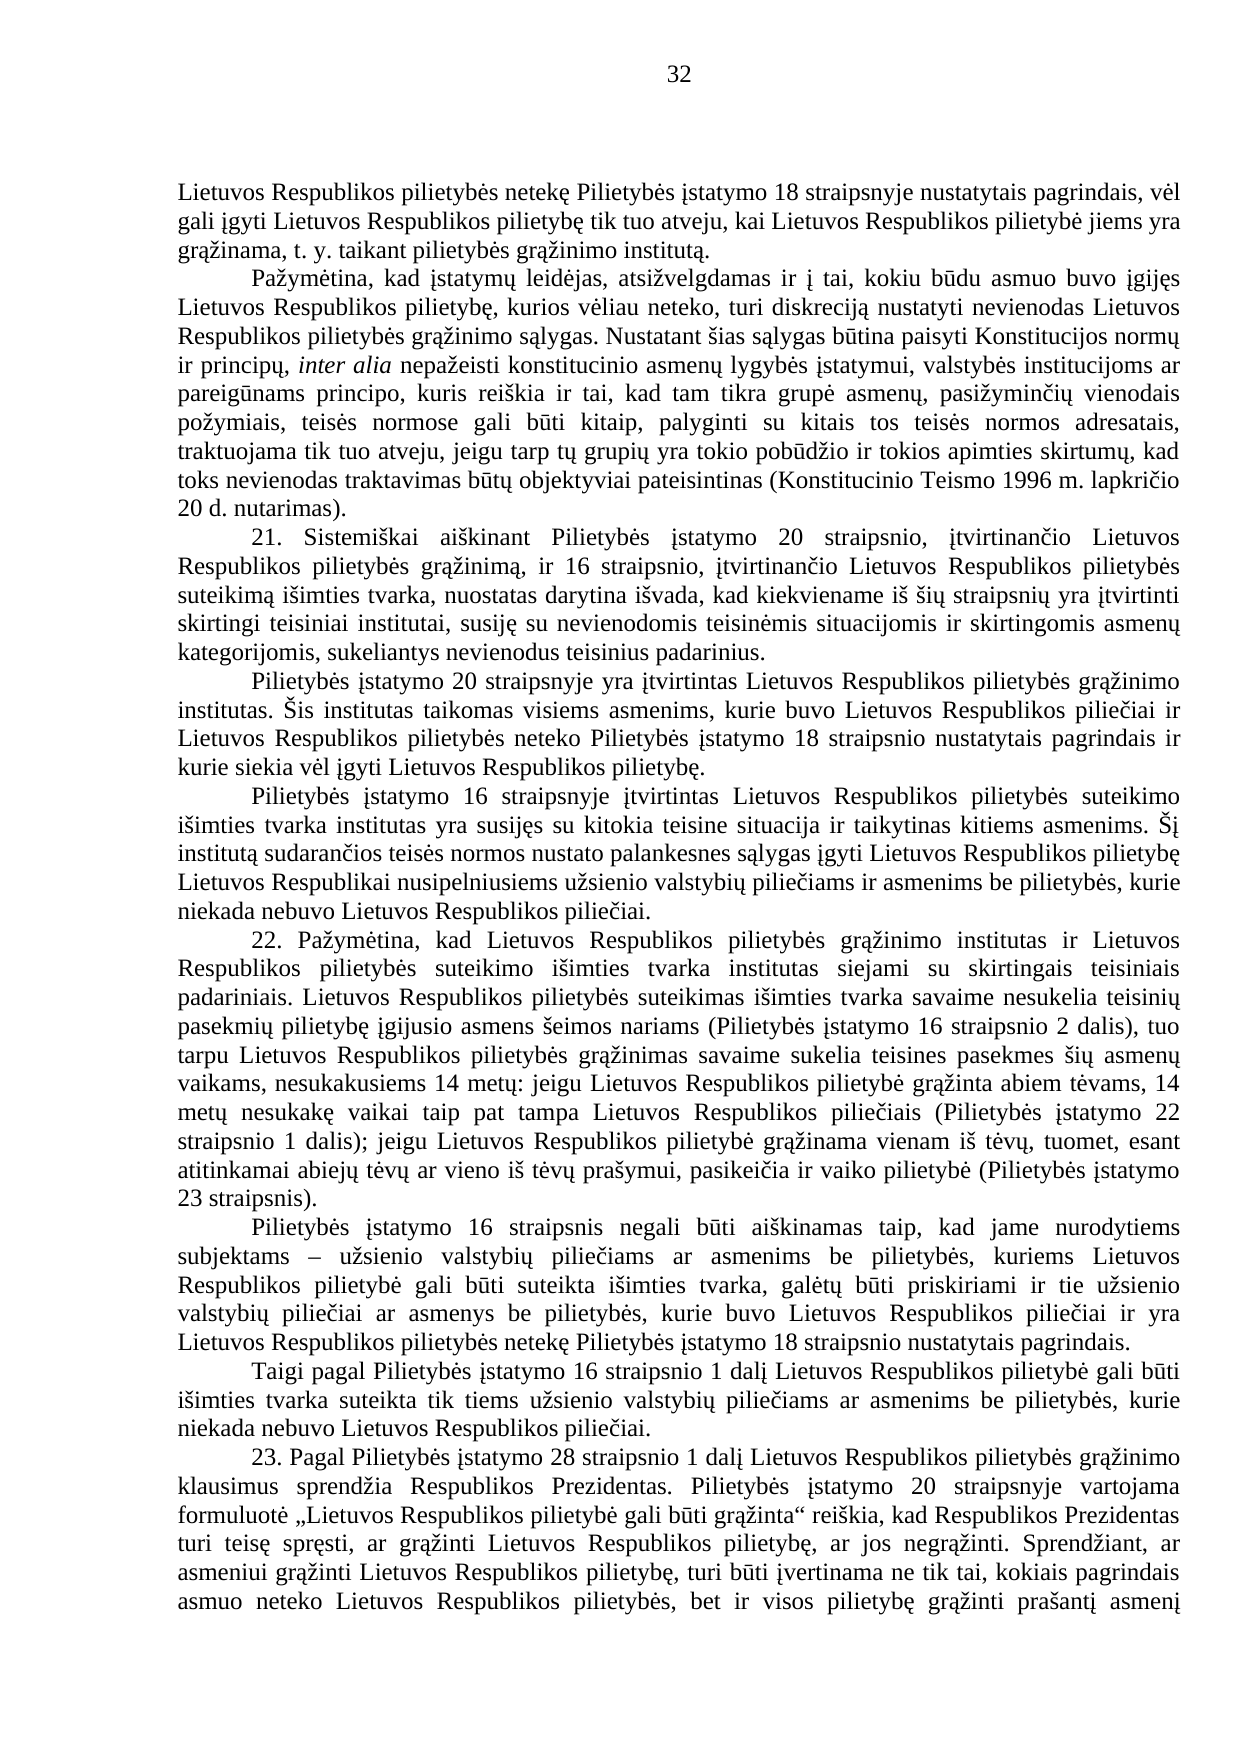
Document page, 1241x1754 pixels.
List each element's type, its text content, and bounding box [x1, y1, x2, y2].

text 23. Pagal Pilietybės įstatymo 28 straipsnio 1 dalį Lietuvos Respublikos pilietybės grąžinimo klausimus sprendžia Respublikos Prezidentas. Pilietybės įstatymo 20 straipsnyje vartojama formuluotė „Lietuvos Respublikos pilietybė gali būti grąžinta“ reiškia, kad Respublikos Prezidentas turi teisę spręsti, ar grąžinti Lietuvos Respublikos pilietybę, ar jos negrąžinti. Sprendžiant, ar asmeniui grąžinti Lietuvos Respublikos pilietybę, turi būti įvertinama ne tik tai, kokiais pagrindais asmuo neteko Lietuvos Respublikos pilietybės, bet ir visos pilietybę grąžinti prašantį asmenį [177, 1442, 1181, 1615]
text Pilietybės įstatymo 16 straipsnis negali būti aiškinamas taip, kad jame nurodytiems subjektams – užsienio valstybių piliečiams ar asmenims be pilietybės, kuriems Lietuvos Respublikos pilietybė gali būti suteikta išimties tvarka, galėtų būti priskiriami ir tie užsienio valstybių piliečiai ar asmenys be pilietybės, kurie buvo Lietuvos Respublikos piliečiai ir yra Lietuvos Respublikos pilietybės netekę Pilietybės įstatymo 18 straipsnio nustatytais pagrindais. [177, 1212, 1181, 1356]
text 22. Pažymėtina, kad Lietuvos Respublikos pilietybės grąžinimo institutas ir Lietuvos Respublikos pilietybės suteikimo išimties tvarka institutas siejami su skirtingais teisiniais padariniais. Lietuvos Respublikos pilietybės suteikimas išimties tvarka savaime nesukelia teisinių pasekmių pilietybę įgijusio asmens šeimos nariams (Pilietybės įstatymo 16 straipsnio 2 dalis), tuo tarpu Lietuvos Respublikos pilietybės grąžinimas savaime sukelia teisines pasekmes šių asmenų vaikams, nesukakusiems 14 metų: jeigu Lietuvos Respublikos pilietybė grąžinta abiem tėvams, 14 metų nesukakę vaikai taip pat tampa Lietuvos Respublikos piliečiais (Pilietybės įstatymo 22 straipsnio 1 dalis); jeigu Lietuvos Respublikos pilietybė grąžinama vienam iš tėvų, tuomet, esant atitinkamai abiejų tėvų ar vieno iš tėvų prašymui, pasikeičia ir vaiko pilietybė (Pilietybės įstatymo 23 straipsnis). [177, 925, 1181, 1212]
text Pilietybės įstatymo 20 straipsnyje yra įtvirtintas Lietuvos Respublikos pilietybės grąžinimo institutas. Šis institutas taikomas visiems asmenims, kurie buvo Lietuvos Respublikos piliečiai ir Lietuvos Respublikos pilietybės neteko Pilietybės įstatymo 18 straipsnio nustatytais pagrindais ir kurie siekia vėl įgyti Lietuvos Respublikos pilietybę. [177, 666, 1181, 781]
text 21. Sistemiškai aiškinant Pilietybės įstatymo 20 straipsnio, įtvirtinančio Lietuvos Respublikos pilietybės grąžinimą, ir 16 straipsnio, įtvirtinančio Lietuvos Respublikos pilietybės suteikimą išimties tvarka, nuostatas darytina išvada, kad kiekviename iš šių straipsnių yra įtvirtinti skirtingi teisiniai institutai, susiję su nevienodomis teisinėmis situacijomis ir skirtingomis asmenų kategorijomis, sukeliantys nevienodus teisinius padarinius. [177, 522, 1181, 666]
text Taigi pagal Pilietybės įstatymo 16 straipsnio 1 dalį Lietuvos Respublikos pilietybė gali būti išimties tvarka suteikta tik tiems užsienio valstybių piliečiams ar asmenims be pilietybės, kurie niekada nebuvo Lietuvos Respublikos piliečiai. [177, 1356, 1181, 1442]
text Pilietybės įstatymo 16 straipsnyje įtvirtintas Lietuvos Respublikos pilietybės suteikimo išimties tvarka institutas yra susijęs su kitokia teisine situacija ir taikytinas kitiems asmenims. Šį institutą sudarančios teisės normos nustato palankesnes sąlygas įgyti Lietuvos Respublikos pilietybę Lietuvos Respublikai nusipelniusiems užsienio valstybių piliečiams ir asmenims be pilietybės, kurie niekada nebuvo Lietuvos Respublikos piliečiai. [177, 781, 1181, 925]
text Pažymėtina, kad įstatymų leidėjas, atsižvelgdamas ir į tai, kokiu būdu asmuo buvo įgijęs Lietuvos Respublikos pilietybę, kurios vėliau neteko, turi diskreciją nustatyti nevienodas Lietuvos Respublikos pilietybės grąžinimo sąlygas. Nustatant šias sąlygas būtina paisyti Konstitucijos normų ir principų, inter alia nepažeisti konstitucinio asmenų lygybės įstatymui, valstybės institucijoms ar pareigūnams principo, kuris reiškia ir tai, kad tam tikra grupė asmenų, pasižyminčių vienodais požymiais, teisės normose gali būti kitaip, palyginti su kitais tos teisės normos adresatais, traktuojama tik tuo atveju, jeigu tarp tų grupių yra tokio pobūdžio ir tokios apimties skirtumų, kad toks nevienodas traktavimas būtų objektyviai pateisintinas (Konstitucinio Teismo 1996 m. lapkričio 20 d. nutarimas). [177, 263, 1181, 522]
text Lietuvos Respublikos pilietybės netekę Pilietybės įstatymo 18 straipsnyje nustatytais pagrindais, vėl gali įgyti Lietuvos Respublikos pilietybę tik tuo atveju, kai Lietuvos Respublikos pilietybė jiems yra grąžinama, t. y. taikant pilietybės grąžinimo institutą. [177, 177, 1181, 263]
